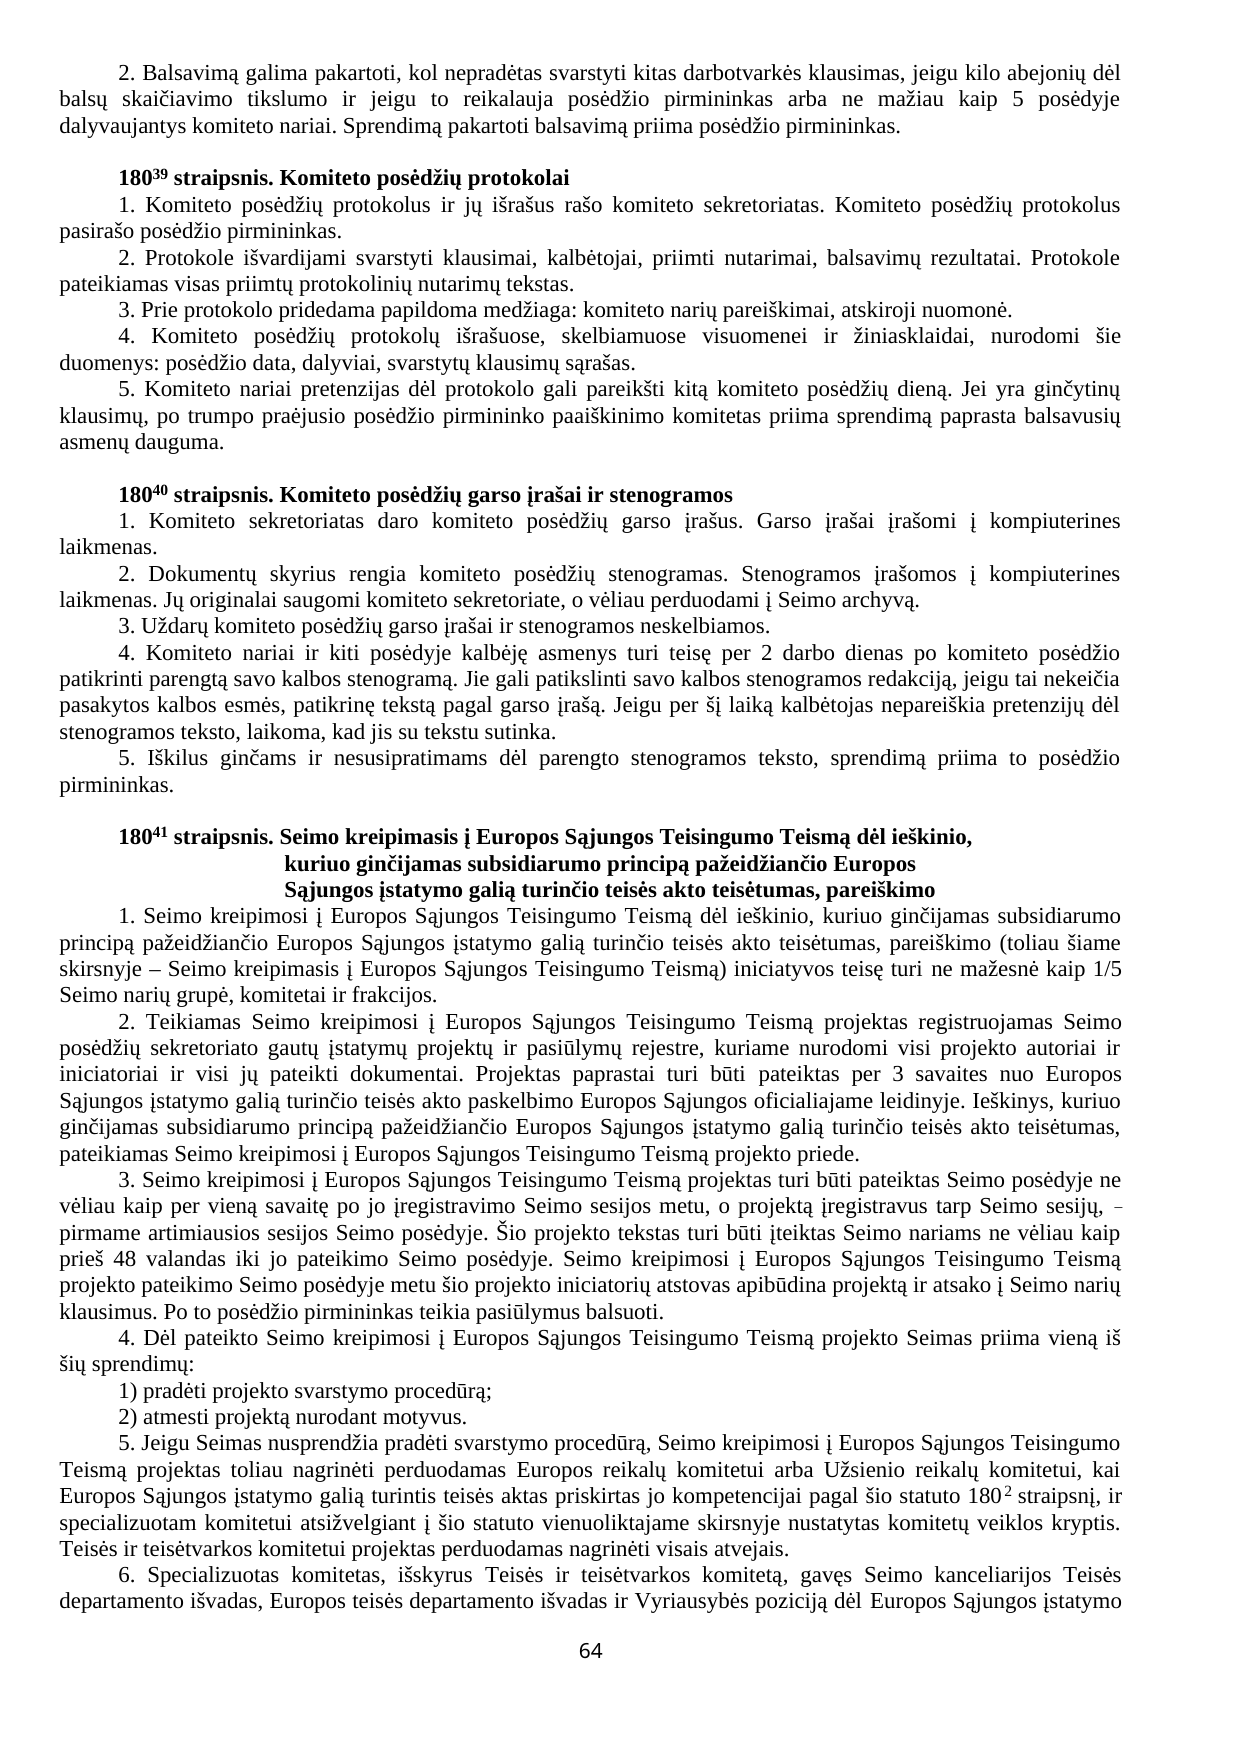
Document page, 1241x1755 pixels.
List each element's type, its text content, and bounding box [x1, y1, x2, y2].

text Sąjungos įstatymo galią turinčio teisės akto teisėtumas, pareiškimo [59, 876, 1122, 902]
text 2. Balsavimą galima pakartoti, kol nepradėtas svarstyti kitas darbotvarkės klausimas, jeigu kilo abejonių dėl balsų skaičiavimo tikslumo ir jeigu to reikalauja posėdžio pirmininkas arba ne mažiau kaip 5 posėdyje dalyvaujantys komiteto nariai. Sprendimą pakartoti balsavimą priima posėdžio pirmininkas. [59, 59, 1122, 138]
text kuriuo ginčijamas subsidiarumo principą pažeidžiančio Europos [59, 850, 1122, 876]
text 4. Komiteto posėdžių protokolų išrašuose, skelbiamuose visuomenei ir žiniasklaidai, nurodomi šie duomenys: posėdžio data, dalyviai, svarstytų klausimų sąrašas. [59, 323, 1122, 375]
text 3. Seimo kreipimosi į Europos Sąjungos Teisingumo Teismą projektas turi būti pateiktas Seimo posėdyje ne vėliau kaip per vieną savaitę po jo įregistravimo Seimo sesijos metu, o projektą įregistravus tarp Seimo sesijų, _ pirmame artimiausios sesijos Seimo posėdyje. Šio projekto tekstas turi būti įteiktas Seimo nariams ne vėliau kaip prieš 48 valandas iki jo pateikimo Seimo posėdyje. Seimo kreipimosi į Europos Sąjungos Teisingumo Teismą projekto pateikimo Seimo posėdyje metu šio projekto iniciatorių atstovas apibūdina projektą ir atsako į Seimo narių klausimus. Po to posėdžio pirmininkas teikia pasiūlymus balsuoti. [59, 1166, 1122, 1324]
text 5. Komiteto nariai pretenzijas dėl protokolo gali pareikšti kitą komiteto posėdžių dieną. Jei yra ginčytinų klausimų, po trumpo praėjusio posėdžio pirmininko paaiškinimo komitetas priima sprendimą paprasta balsavusių asmenų dauguma. [59, 375, 1122, 454]
text 2. Protokole išvardijami svarstyti klausimai, kalbėtojai, priimti nutarimai, balsavimų rezultatai. Protokole pateikiamas visas priimtų protokolinių nutarimų tekstas. [59, 243, 1122, 296]
text 2. Teikiamas Seimo kreipimosi į Europos Sąjungos Teisingumo Teismą projektas registruojamas Seimo posėdžių sekretoriato gautų įstatymų projektų ir pasiūlymų rejestre, kuriame nurodomi visi projekto autoriai ir iniciatoriai ir visi jų pateikti dokumentai. Projektas paprastai turi būti pateiktas per 3 savaites nuo Europos Sąjungos įstatymo galią turinčio teisės akto paskelbimo Europos Sąjungos oficialiajame leidinyje. Ieškinys, kuriuo ginčijamas subsidiarumo principą pažeidžiančio Europos Sąjungos įstatymo galią turinčio teisės akto teisėtumas, pateikiamas Seimo kreipimosi į Europos Sąjungos Teisingumo Teismą projekto priede. [59, 1008, 1122, 1166]
text 4. Dėl pateikto Seimo kreipimosi į Europos Sąjungos Teisingumo Teismą projekto Seimas priima vieną iš šių sprendimų: [59, 1324, 1122, 1377]
text 1. Komiteto posėdžių protokolus ir jų išrašus rašo komiteto sekretoriatas. Komiteto posėdžių protokolus pasirašo posėdžio pirmininkas. [59, 191, 1122, 243]
text 18041 straipsnis. Seimo kreipimasis į Europos Sąjungos Teisingumo Teismą dėl ieškinio, [59, 823, 1122, 850]
text 6. Specializuotas komitetas, išskyrus Teisės ir teisėtvarkos komitetą, gavęs Seimo kanceliarijos Teisės departamento išvadas, Europos teisės departamento išvadas ir Vyriausybės poziciją dėl Europos Sąjungos įstatymo [59, 1561, 1122, 1614]
text 5. Iškilus ginčams ir nesusipratimams dėl parengto stenogramos teksto, sprendimą priima to posėdžio pirmininkas. [59, 744, 1122, 797]
text 18039 straipsnis. Komiteto posėdžių protokolai [59, 164, 1122, 191]
text 4. Komiteto nariai ir kiti posėdyje kalbėję asmenys turi teisę per 2 darbo dienas po komiteto posėdžio patikrinti parengtą savo kalbos stenogramą. Jie gali patikslinti savo kalbos stenogramos redakciją, jeigu tai nekeičia pasakytos kalbos esmės, patikrinę tekstą pagal garso įrašą. Jeigu per šį laiką kalbėtojas nepareiškia pretenzijų dėl stenogramos teksto, laikoma, kad jis su tekstu sutinka. [59, 639, 1122, 744]
text 2. Dokumentų skyrius rengia komiteto posėdžių stenogramas. Stenogramos įrašomos į kompiuterines laikmenas. Jų originalai saugomi komiteto sekretoriate, o vėliau perduodami į Seimo archyvą. [59, 560, 1122, 612]
text 1. Seimo kreipimosi į Europos Sąjungos Teisingumo Teismą dėl ieškinio, kuriuo ginčijamas subsidiarumo principą pažeidžiančio Europos Sąjungos įstatymo galią turinčio teisės akto teisėtumas, pareiškimo (toliau šiame skirsnyje – Seimo kreipimasis į Europos Sąjungos Teisingumo Teismą) iniciatyvos teisę turi ne mažesnė kaip 1/5 Seimo narių grupė, komitetai ir frakcijos. [59, 902, 1122, 1008]
text 18040 straipsnis. Komiteto posėdžių garso įrašai ir stenogramos [59, 481, 1122, 507]
text 3. Prie protokolo pridedama papildoma medžiaga: komiteto narių pareiškimai, atskiroji nuomonė. [59, 296, 1122, 323]
text 1) pradėti projekto svarstymo procedūrą; [59, 1377, 1122, 1403]
text 5. Jeigu Seimas nusprendžia pradėti svarstymo procedūrą, Seimo kreipimosi į Europos Sąjungos Teisingumo Teismą projektas toliau nagrinėti perduodamas Europos reikalų komitetui arba Užsienio reikalų komitetui, kai Europos Sąjungos įstatymo galią turintis teisės aktas priskirtas jo kompetencijai pagal šio statuto 1802 straipsnį, ir specializuotam komitetui atsižvelgiant į šio statuto vienuoliktajame skirsnyje nustatytas komitetų veiklos kryptis. Teisės ir teisėtvarkos komitetui projektas perduodamas nagrinėti visais atvejais. [59, 1429, 1122, 1561]
text 3. Uždarų komiteto posėdžių garso įrašai ir stenogramos neskelbiamos. [59, 612, 1122, 639]
text 2) atmesti projektą nurodant motyvus. [59, 1403, 1122, 1429]
text 1. Komiteto sekretoriatas daro komiteto posėdžių garso įrašus. Garso įrašai įrašomi į kompiuterines laikmenas. [59, 507, 1122, 560]
